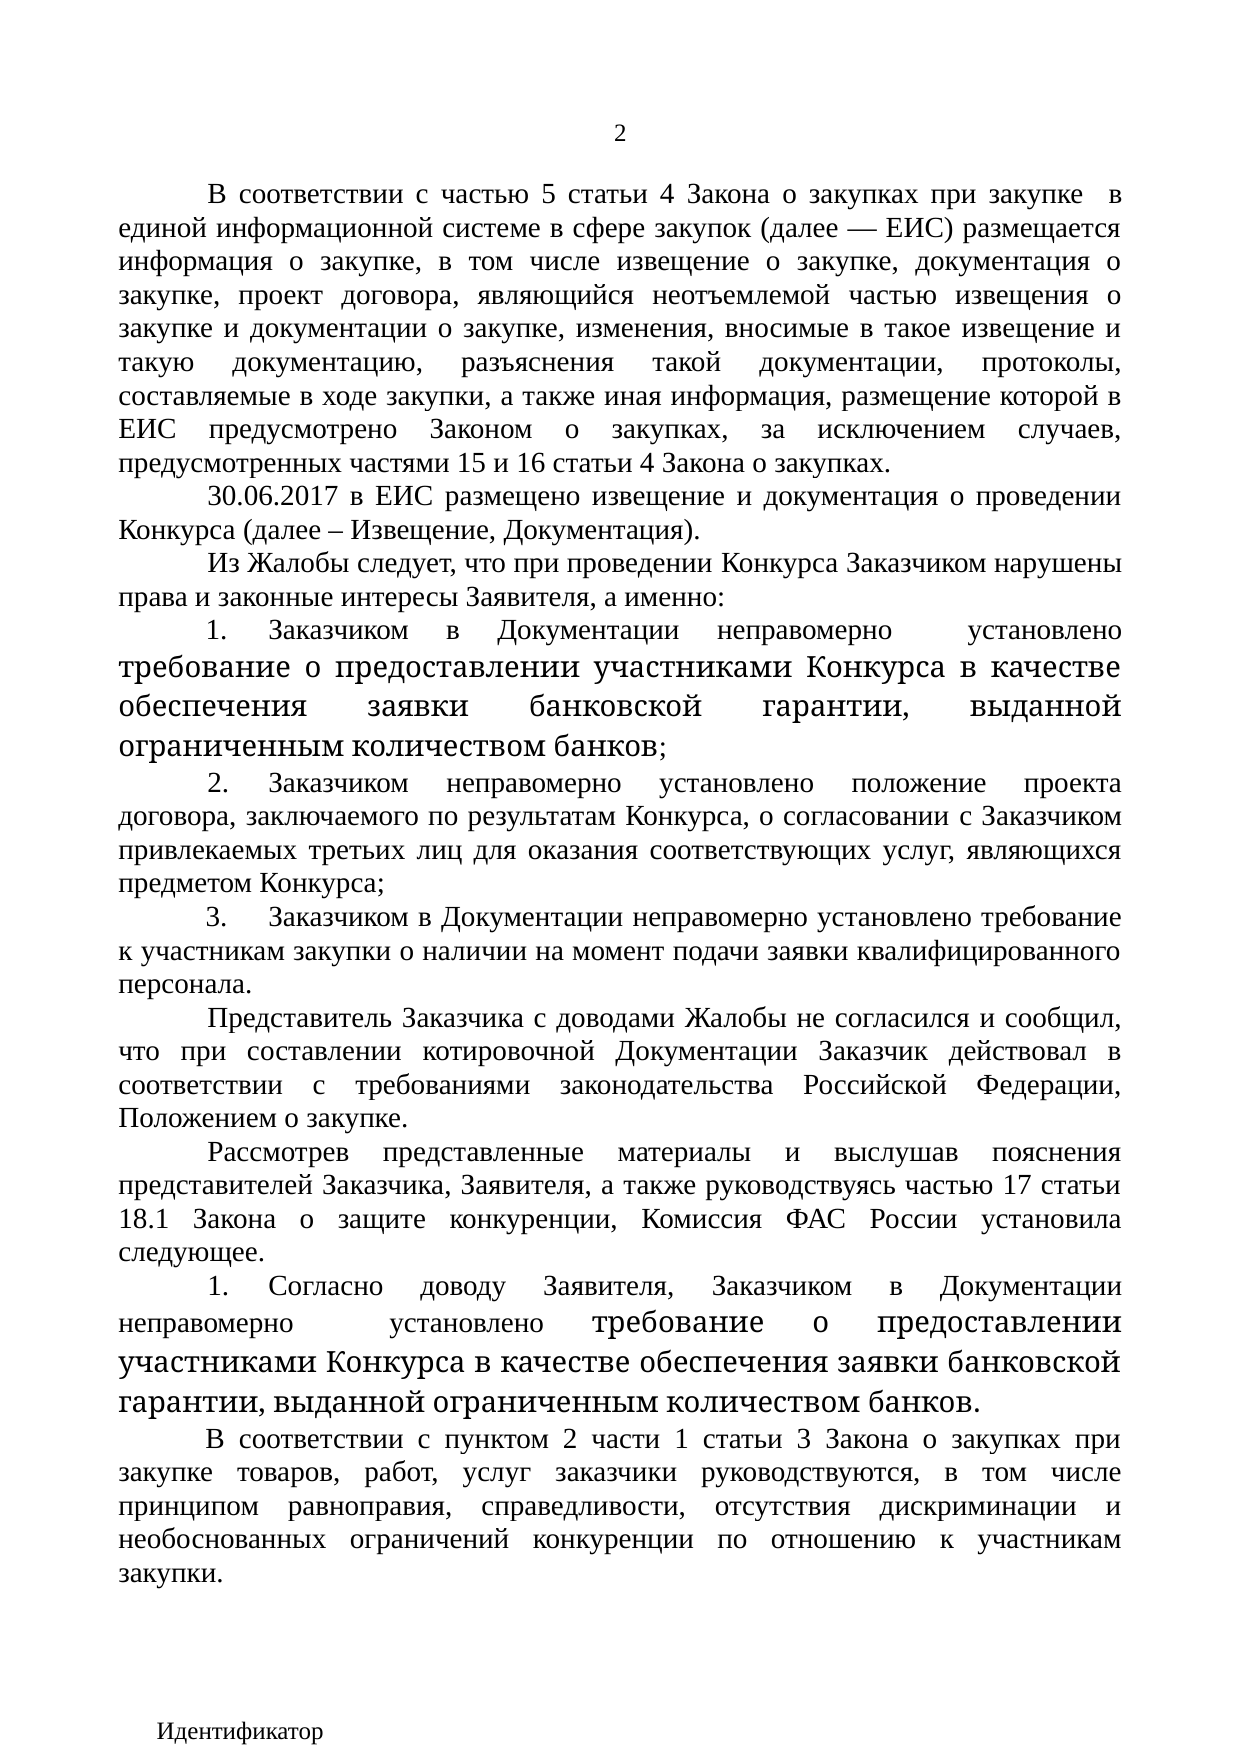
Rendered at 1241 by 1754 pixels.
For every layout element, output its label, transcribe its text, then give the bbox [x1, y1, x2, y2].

list Согласно доводу Заявителя, Заказчиком в Документации неправомерно установлено требование о предоставлении участниками Конкурса в качестве обеспечения заявки банковской гарантии, выданной ограниченным количеством банков. [118, 1268, 1122, 1421]
text Из Жалобы следует, что при проведении Конкурса Заказчиком нарушены права и законные интересы Заявителя, а именно: [118, 545, 1122, 612]
text Рассмотрев представленные материалы и выслушав пояснения представителей Заказчика, Заявителя, а также руководствуясь частью 17 статьи 18.1 Закона о защите конкуренции, Комиссия ФАС России установила следующее. [118, 1134, 1122, 1268]
text Представитель Заказчика с доводами Жалобы не согласился и сообщил, что при составлении котировочной Документации Заказчик действовал в соответствии с требованиями законодательства Российской Федерации, Положением о закупке. [118, 1000, 1122, 1134]
list Заказчиком неправомерно установлено положение проекта договора, заключаемого по результатам Конкурса, о согласовании с Заказчиком привлекаемых третьих лиц для оказания соответствующих услуг, являющихся предметом Конкурса; [118, 765, 1122, 899]
text 30.06.2017 в ЕИС размещено извещение и документация о проведении Конкурса (далее – Извещение, Документация). [118, 478, 1122, 545]
list Заказчиком в Документации неправомерно установлено требование к участникам закупки о наличии на момент подачи заявки квалифицированного персонала. [118, 899, 1122, 1000]
list Заказчиком в Документации неправомерно установлено требование о предоставлении участниками Конкурса в качестве обеспечения заявки банковской гарантии, выданной ограниченным количеством банков; [118, 612, 1122, 765]
text В соответствии с пунктом 2 части 1 статьи 3 Закона о закупках при закупке товаров, работ, услуг заказчики руководствуются, в том числе принципом равноправия, справедливости, отсутствия дискриминации и необоснованных ограничений конкуренции по отношению к участникам закупки. [118, 1421, 1122, 1588]
text В соответствии с частью 5 статьи 4 Закона о закупках при закупке в единой информационной системе в сфере закупок (далее — ЕИС) размещается информация о закупке, в том числе извещение о закупке, документация о закупке, проект договора, являющийся неотъемлемой частью извещения о закупке и документации о закупке, изменения, вносимые в такое извещение и такую документацию, разъяснения такой документации, протоколы, составляемые в ходе закупки, а также иная информация, размещение которой в ЕИС предусмотрено Законом о закупках, за исключением случаев, предусмотренных частями 15 и 16 статьи 4 Закона о закупках. [118, 176, 1122, 478]
